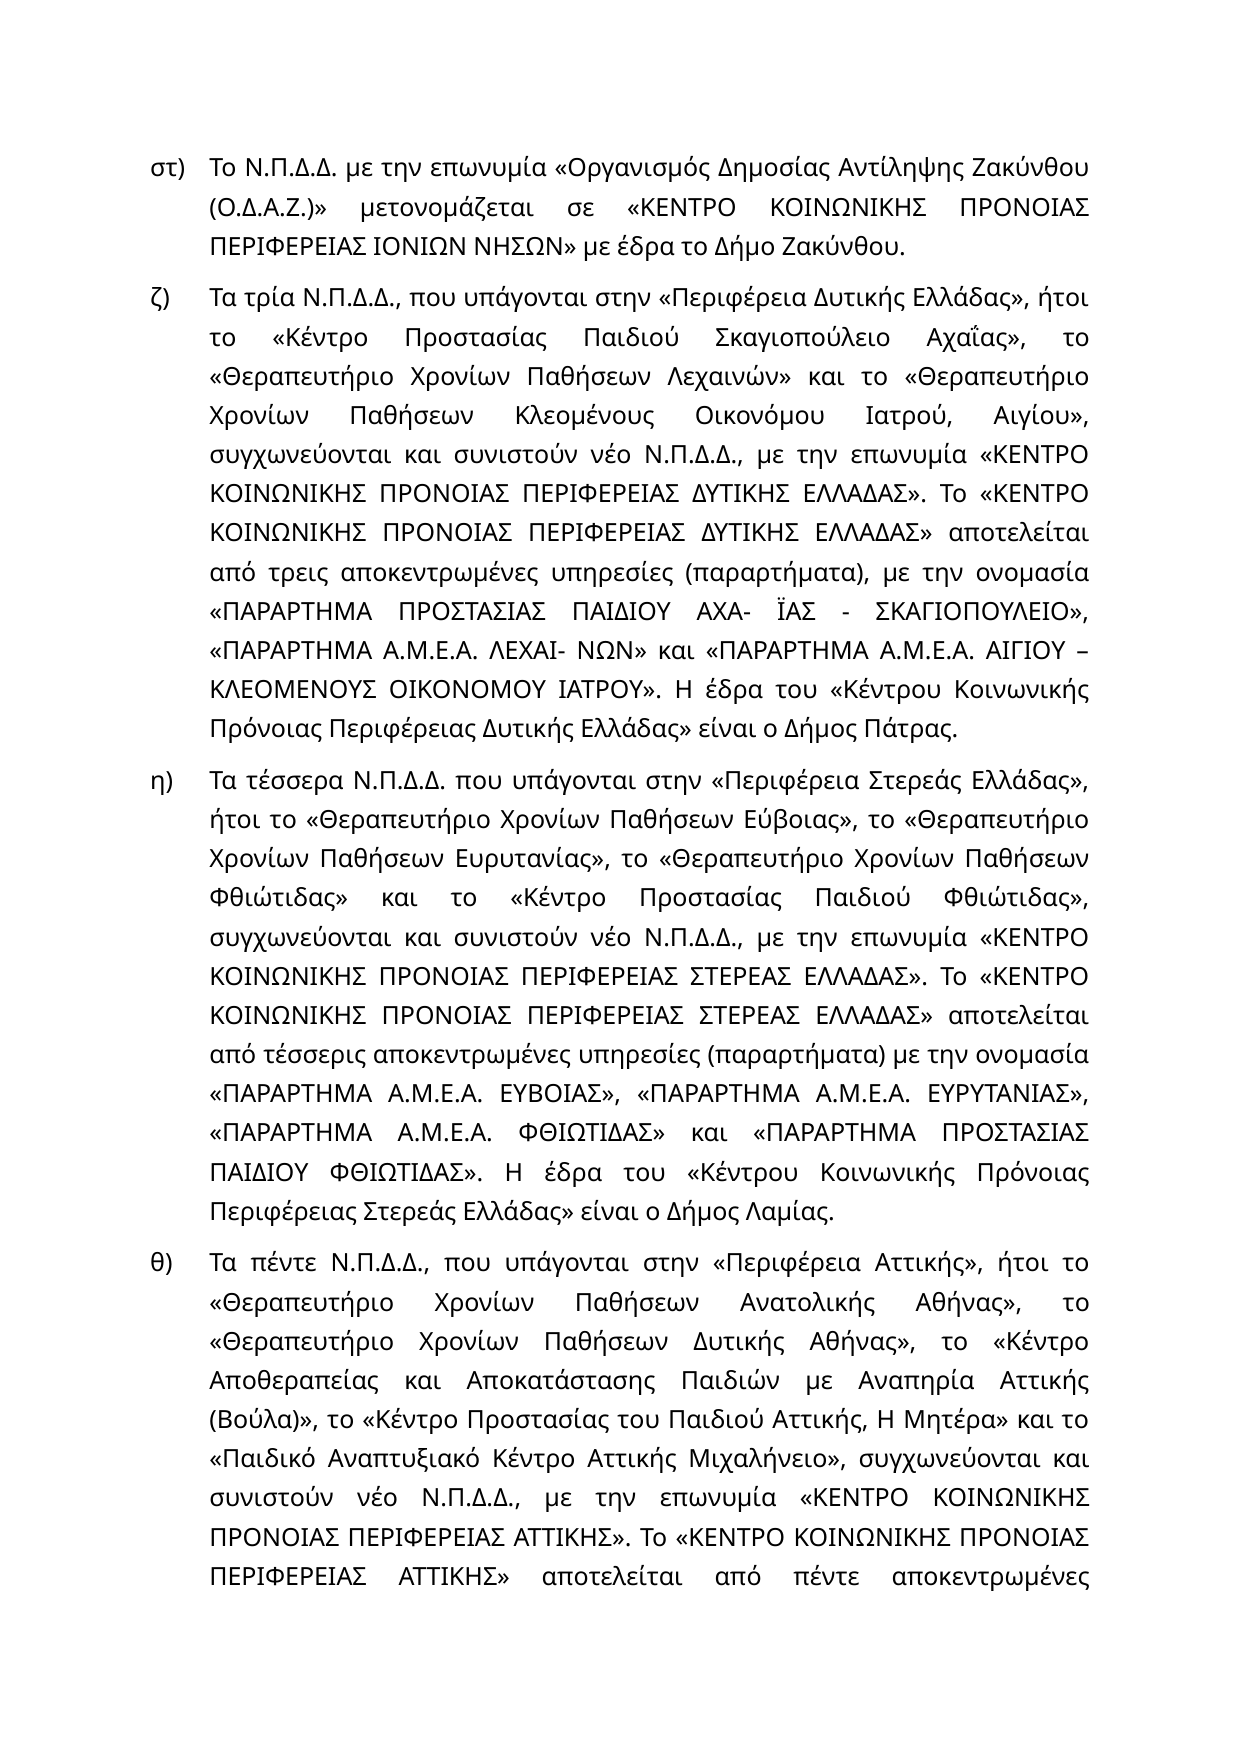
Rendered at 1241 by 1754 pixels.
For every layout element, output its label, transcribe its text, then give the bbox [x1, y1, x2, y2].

list ζ) Τα τρία Ν.Π.Δ.Δ., που υπάγονται στην «Περιφέρεια Δυτικής Ελλάδας», ήτοι το «Κέντρο Προστασίας Παιδιού Σκαγιοπούλειο Αχαΐας», το «Θεραπευτήριο Χρονίων Παθήσεων Λεχαινών» και το «Θεραπευτήριο Χρονίων Παθήσεων Κλεομένους Οικονόμου Ιατρού, Αιγίου», συγχωνεύονται και συνιστούν νέο Ν.Π.Δ.Δ., με την επωνυμία «ΚΕΝΤΡΟ ΚΟΙΝΩΝΙΚΗΣ ΠΡΟΝΟΙΑΣ ΠΕΡΙΦΕΡΕΙΑΣ ΔΥΤΙΚΗΣ ΕΛΛΑΔΑΣ». Το «ΚΕΝΤΡΟ ΚΟΙΝΩΝΙΚΗΣ ΠΡΟΝΟΙΑΣ ΠΕΡΙΦΕΡΕΙΑΣ ΔΥΤΙΚΗΣ ΕΛΛΑΔΑΣ» αποτελείται από τρεις αποκεντρωμένες υπηρεσίες (παραρτήματα), με την ονομασία «ΠΑΡΑΡΤΗΜΑ ΠΡΟΣΤΑΣΙΑΣ ΠΑΙΔΙΟΥ ΑΧΑ- ΪΑΣ - ΣΚΑΓΙΟΠΟΥΛΕΙΟ», «ΠΑΡΑΡΤΗΜΑ Α.Μ.Ε.Α. ΛΕΧΑΙ- ΝΩΝ» και «ΠΑΡΑΡΤΗΜΑ Α.Μ.Ε.Α. ΑΙΓΙΟΥ – ΚΛΕΟΜΕΝΟΥΣ ΟΙΚΟΝΟΜΟΥ ΙΑΤΡΟΥ». Η έδρα του «Κέντρου Κοινωνικής Πρόνοιας Περιφέρειας Δυτικής Ελλάδας» είναι ο Δήμος Πάτρας. [150, 280, 1090, 745]
list η) Τα τέσσερα Ν.Π.Δ.Δ. που υπάγονται στην «Περιφέρεια Στερεάς Ελλάδας», ήτοι το «Θεραπευτήριο Χρονίων Παθήσεων Εύβοιας», το «Θεραπευτήριο Χρονίων Παθήσεων Ευρυτανίας», το «Θεραπευτήριο Χρονίων Παθήσεων Φθιώτιδας» και το «Κέντρο Προστασίας Παιδιού Φθιώτιδας», συγχωνεύονται και συνιστούν νέο Ν.Π.Δ.Δ., με την επωνυμία «ΚΕΝΤΡΟ ΚΟΙΝΩΝΙΚΗΣ ΠΡΟΝΟΙΑΣ ΠΕΡΙΦΕΡΕΙΑΣ ΣΤΕΡΕΑΣ ΕΛΛΑΔΑΣ». Το «ΚΕΝΤΡΟ ΚΟΙΝΩΝΙΚΗΣ ΠΡΟΝΟΙΑΣ ΠΕΡΙΦΕΡΕΙΑΣ ΣΤΕΡΕΑΣ ΕΛΛΑΔΑΣ» αποτελείται από τέσσερις αποκεντρωμένες υπηρεσίες (παραρτήματα) με την ονομασία «ΠΑΡΑΡΤΗΜΑ Α.Μ.Ε.Α. ΕΥΒΟΙΑΣ», «ΠΑΡΑΡΤΗΜΑ Α.Μ.Ε.Α. ΕΥΡΥΤΑΝΙΑΣ», «ΠΑΡΑΡΤΗΜΑ Α.Μ.Ε.Α. ΦΘΙΩΤΙΔΑΣ» και «ΠΑΡΑΡΤΗΜΑ ΠΡΟΣΤΑΣΙΑΣ ΠΑΙΔΙΟΥ ΦΘΙΩΤΙΔΑΣ». Η έδρα του «Κέντρου Κοινωνικής Πρόνοιας Περιφέρειας Στερεάς Ελλάδας» είναι ο Δήμος Λαμίας. [150, 762, 1090, 1227]
list θ) Τα πέντε Ν.Π.Δ.Δ., που υπάγονται στην «Περιφέρεια Αττικής», ήτοι το «Θεραπευτήριο Χρονίων Παθήσεων Ανατολικής Αθήνας», το «Θεραπευτήριο Χρονίων Παθήσεων Δυτικής Αθήνας», το «Κέντρο Αποθεραπείας και Αποκατάστασης Παιδιών με Αναπηρία Αττικής (Βούλα)», το «Κέντρο Προστασίας του Παιδιού Αττικής, Η Μητέρα» και το «Παιδικό Αναπτυξιακό Κέντρο Αττικής Μιχαλήνειο», συγχωνεύονται και συνιστούν νέο Ν.Π.Δ.Δ., με την επωνυμία «ΚΕΝΤΡΟ ΚΟΙΝΩΝΙΚΗΣ ΠΡΟΝΟΙΑΣ ΠΕΡΙΦΕΡΕΙΑΣ ΑΤΤΙΚΗΣ». Το «ΚΕΝΤΡΟ ΚΟΙΝΩΝΙΚΗΣ ΠΡΟΝΟΙΑΣ ΠΕΡΙΦΕΡΕΙΑΣ ΑΤΤΙΚΗΣ» αποτελείται από πέντε αποκεντρωμένες [150, 1245, 1090, 1592]
list στ) Το Ν.Π.Δ.Δ. με την επωνυμία «Οργανισμός Δημοσίας Αντίληψης Ζακύνθου (Ο.Δ.Α.Ζ.)» μετονομάζεται σε «ΚΕΝΤΡΟ ΚΟΙΝΩΝΙΚΗΣ ΠΡΟΝΟΙΑΣ ΠΕΡΙΦΕΡΕΙΑΣ ΙΟΝΙΩΝ ΝΗΣΩΝ» με έδρα το Δήμο Ζακύνθου. [150, 150, 1090, 262]
